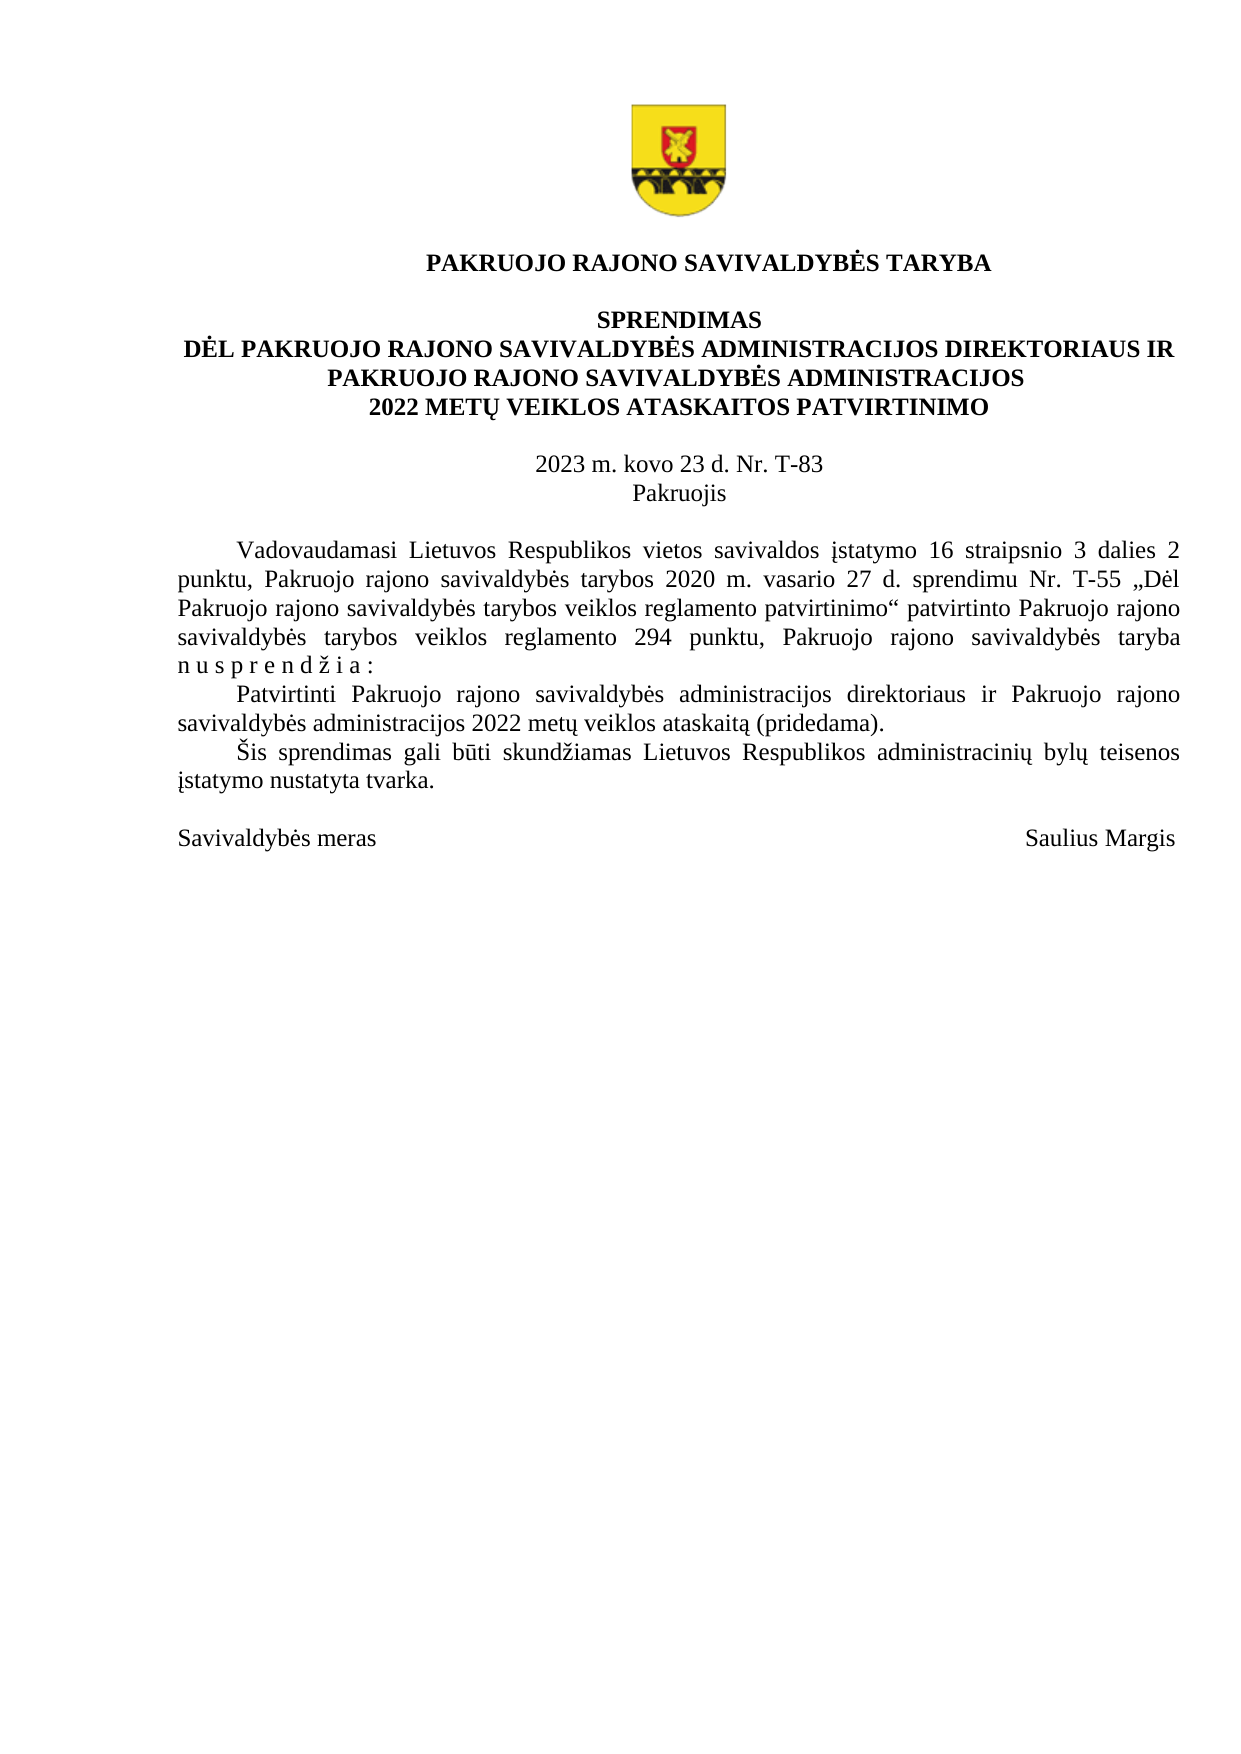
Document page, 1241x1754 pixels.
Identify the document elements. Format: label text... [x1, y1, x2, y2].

text Savivaldybės meras Saulius Margis [177, 823, 1181, 882]
text 2022 METŲ VEIKLOS ATASKAITOS PATVIRTINIMO [177, 392, 1181, 420]
text Pakruojis [177, 478, 1181, 507]
text Šis sprendimas gali būti skundžiamas Lietuvos Respublikos administracinių bylų teisenos įstatymo nustatyta tvarka. [177, 737, 1181, 794]
text Vadovaudamasi Lietuvos Respublikos vietos savivaldos įstatymo 16 straipsnio 3 dalies 2 punktu, Pakruojo rajono savivaldybės tarybos 2020 m. vasario 27 d. sprendimu Nr. T-55 „Dėl Pakruojo rajono savivaldybės tarybos veiklos reglamento patvirtinimo“ patvirtinto Pakruojo rajono savivaldybės tarybos veiklos reglamento 294 punktu, Pakruojo rajono savivaldybės taryba nusprendžia: [177, 535, 1181, 679]
text DĖL PAKRUOJO RAJONO SAVIVALDYBĖS ADMINISTRACIJOS DIREKTORIAUS IR PAKRUOJO RAJONO SAVIVALDYBĖS ADMINISTRACIJOS [177, 334, 1181, 392]
text Patvirtinti Pakruojo rajono savivaldybės administracijos direktoriaus ir Pakruojo rajono savivaldybės administracijos 2022 metų veiklos ataskaitą (pridedama). [177, 679, 1181, 737]
text SPRENDIMAS [177, 305, 1181, 334]
text 2023 m. kovo 23 d. Nr. T-83 [177, 449, 1181, 478]
text PAKRUOJO RAJONO SAVIVALDYBĖS TARYBA [177, 248, 1181, 277]
